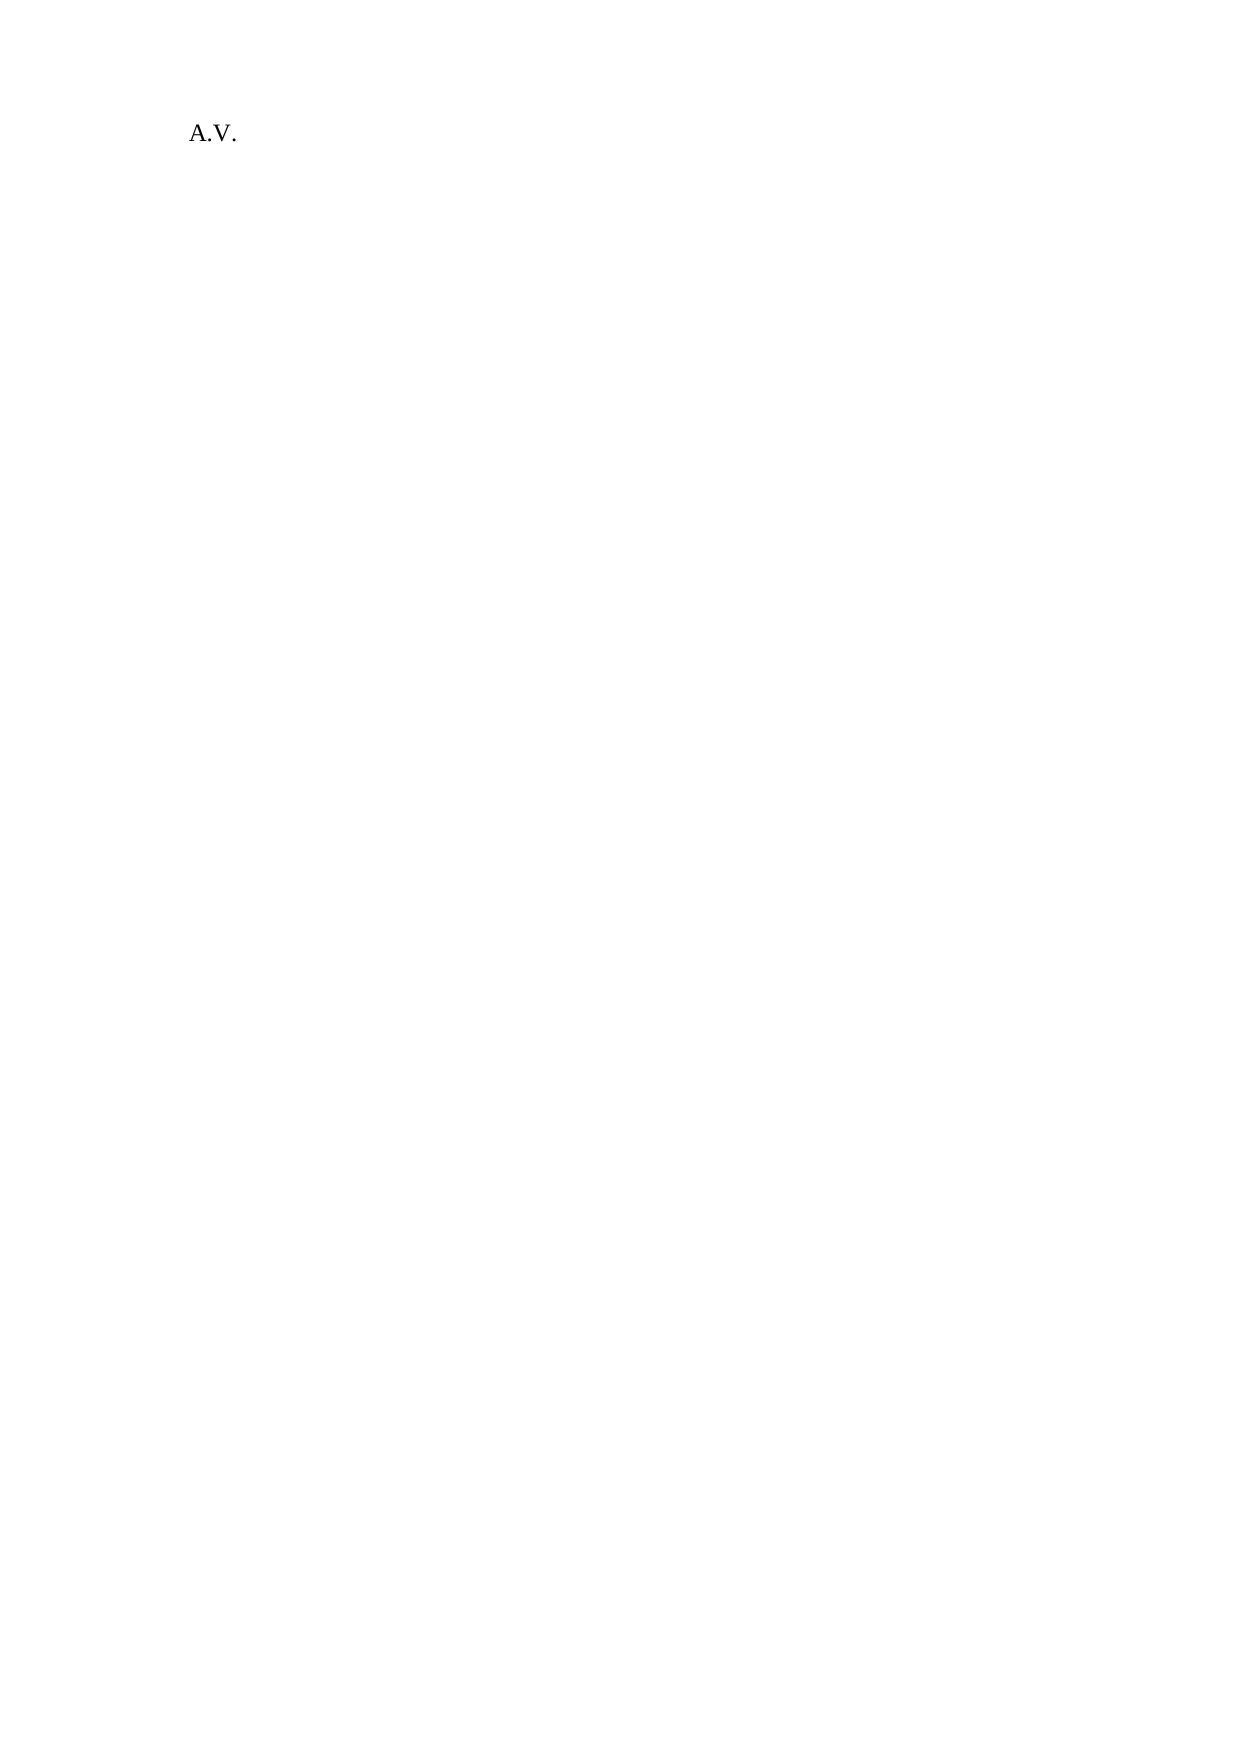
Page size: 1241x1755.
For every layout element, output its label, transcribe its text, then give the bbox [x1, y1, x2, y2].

table_cell A.V. [177, 118, 1198, 147]
